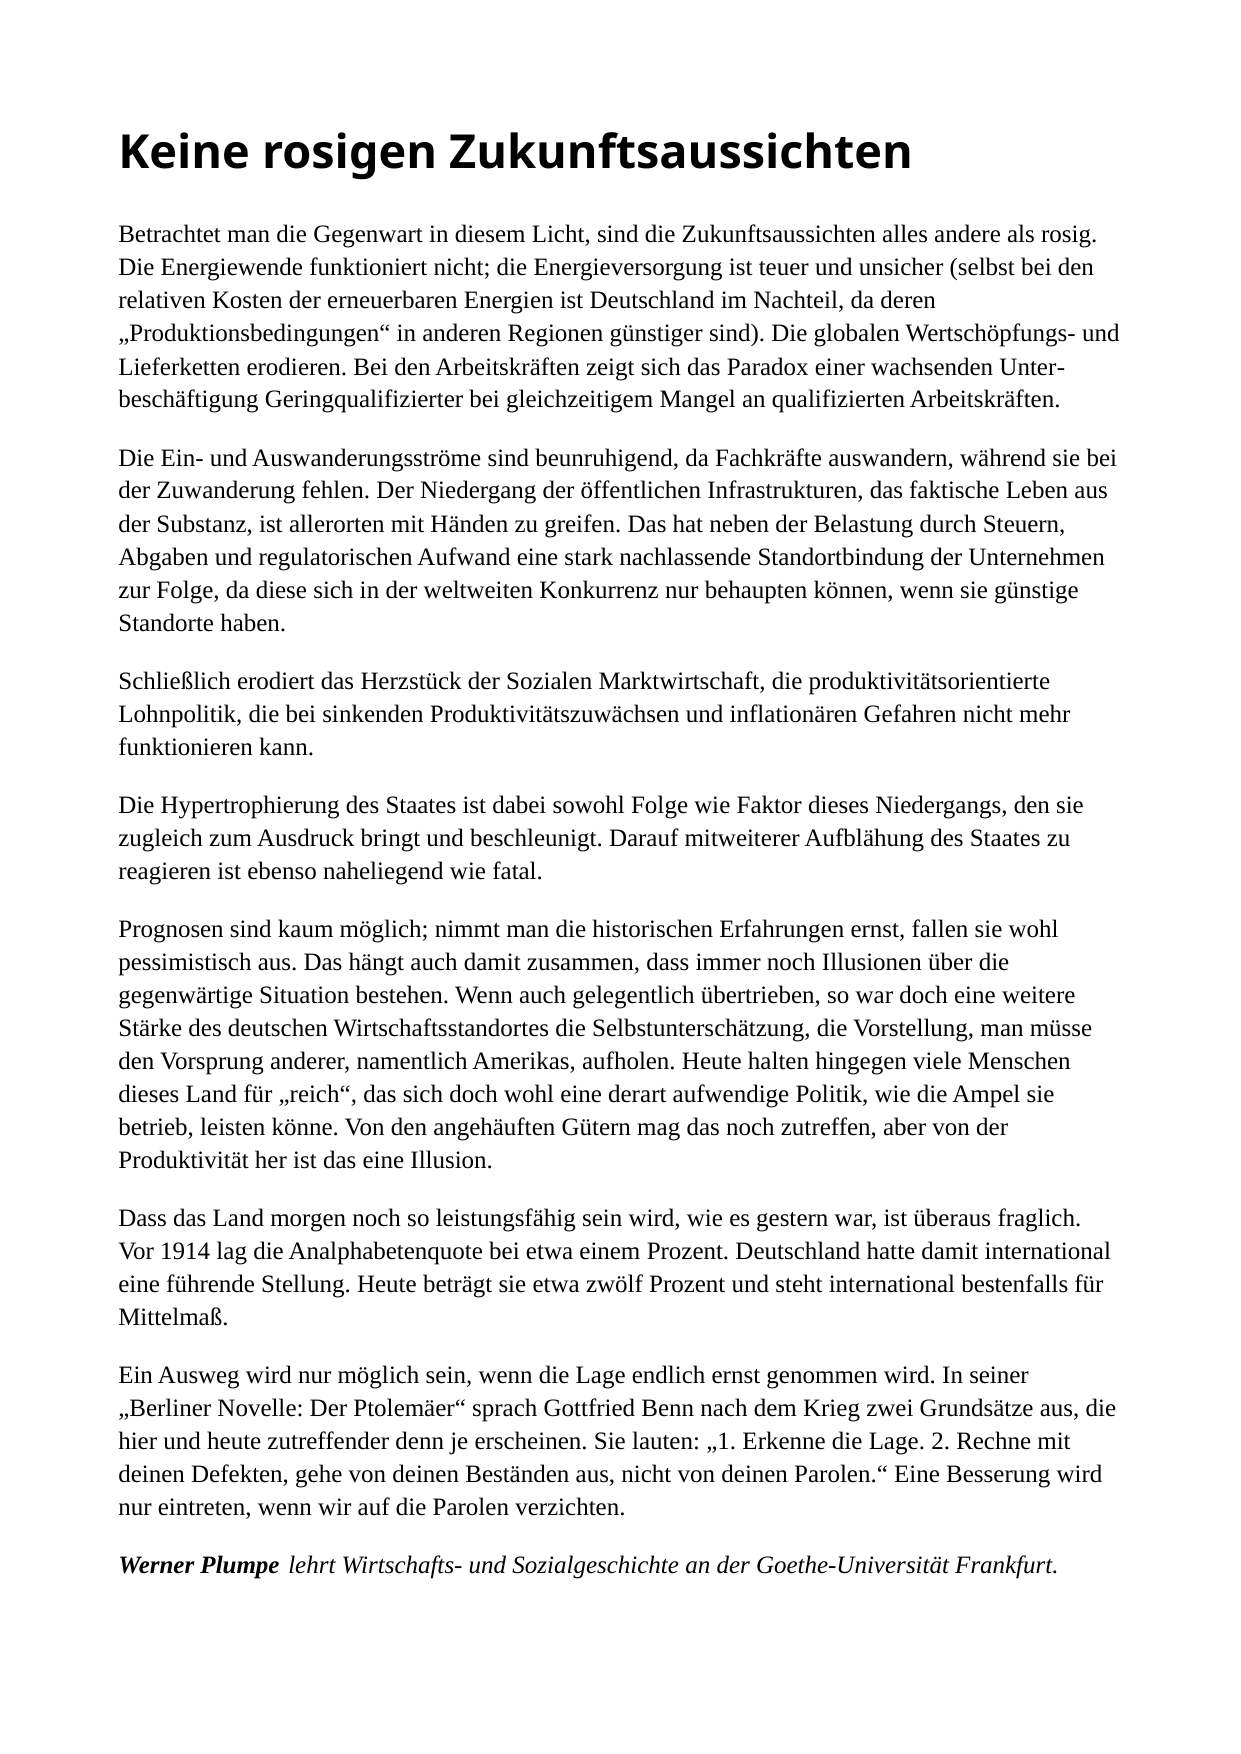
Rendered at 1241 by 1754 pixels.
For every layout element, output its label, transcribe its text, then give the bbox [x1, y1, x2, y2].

text Die Ein- und Auswanderungsströme sind beunruhigend, da Fachkräfte auswandern, während sie bei der Zuwanderung fehlen. Der Niedergang der öffentlichen Infrastrukturen, das faktische Leben aus der Substanz, ist allerorten mit Händen zu greifen. Das hat neben der Belastung durch Steuern, Abgaben und regulatorischen Aufwand eine stark nachlassende Standortbindung der Un­ternehmen zur Folge, da diese sich in der weltweiten Konkurrenz nur behaupten können, wenn sie günstige Standorte haben. [118, 443, 1122, 636]
text Die Hypertrophierung des Staates ist dabei sowohl Folge wie Faktor dieses Niedergangs, den sie zugleich zum Ausdruck bringt und beschleunigt. Darauf mitweiterer Aufblähung des Staates zu reagieren ist ebenso naheliegend wie fatal. [118, 790, 1122, 884]
text Dass das Land morgen noch so leistungsfähig sein wird, wie es gestern war, ist überaus fraglich. Vor 1914 lag die Analphabetenquote bei etwa einem Prozent. Deutschland hatte damit international eine führende Stellung. Heute beträgt sie etwa zwölf Prozent und steht international bestenfalls für Mittelmaß. [118, 1203, 1122, 1331]
text Schließlich erodiert das Herzstück der Sozialen Marktwirtschaft, die produktivitätsorientierte Lohnpolitik, die bei sinkenden Produktivitätszuwächsen und inflationären Gefahren nicht mehr funktionieren kann. [118, 666, 1122, 761]
text Werner Plumpe lehrt Wirtschafts- und Sozialgeschichte an der Goethe-Universität Frankfurt. [118, 1550, 1122, 1579]
subtitle Keine rosigen Zukunftsaussichten [118, 118, 1122, 182]
text Betrachtet man die Gegenwart in diesem Licht, sind die Zukunftsaussichten alles andere als rosig. Die Energiewende funktioniert nicht; die Energieversorgung ist teuer und unsicher (selbst bei den relativen Kosten der erneuerbaren Energien ist Deutschland im Nachteil, da deren „Produktionsbedingungen“ in anderen Regionen günstiger sind). Die globalen Wertschöpfungs- und Lieferketten erodieren. Bei den Arbeitskräften zeigt sich das Paradox einer wachsenden Unter­beschäftigung Geringqualifizierter bei gleichzeitigem Mangel an qualifizierten Arbeitskräften. [118, 219, 1122, 413]
text Ein Ausweg wird nur möglich sein, wenn die Lage endlich ernst genommen wird. In seiner „Berliner Novelle: Der Ptolemäer“ sprach Gottfried Benn nach dem Krieg zwei Grundsätze aus, die hier und heute zutreffender denn je erscheinen. Sie lauten: „1. Erkenne die Lage. 2. Rechne mit deinen Defekten, gehe von deinen Beständen aus, nicht von deinen Parolen.“ Eine Besserung wird nur eintreten, wenn wir auf die Parolen verzichten. [118, 1360, 1122, 1521]
text Prognosen sind kaum möglich; nimmt man die historischen Erfahrungen ernst, fallen sie wohl pessimistisch aus. Das hängt auch damit zusammen, dass immer noch Illusionen über die gegenwärtige Situation bestehen. Wenn auch gelegentlich übertrieben, so war doch eine weitere Stärke des deutschen Wirtschaftsstandortes die Selbstunterschätzung, die Vorstellung, man müsse den Vorsprung anderer, namentlich Amerikas, aufholen. Heute halten hingegen viele Menschen dieses Land für „reich“, das sich doch wohl eine derart aufwendige Politik, wie die Ampel sie betrieb, leisten könne. Von den angehäuften Gütern mag das noch zutreffen, aber von der Produktivität her ist das eine Illusion. [118, 914, 1122, 1174]
